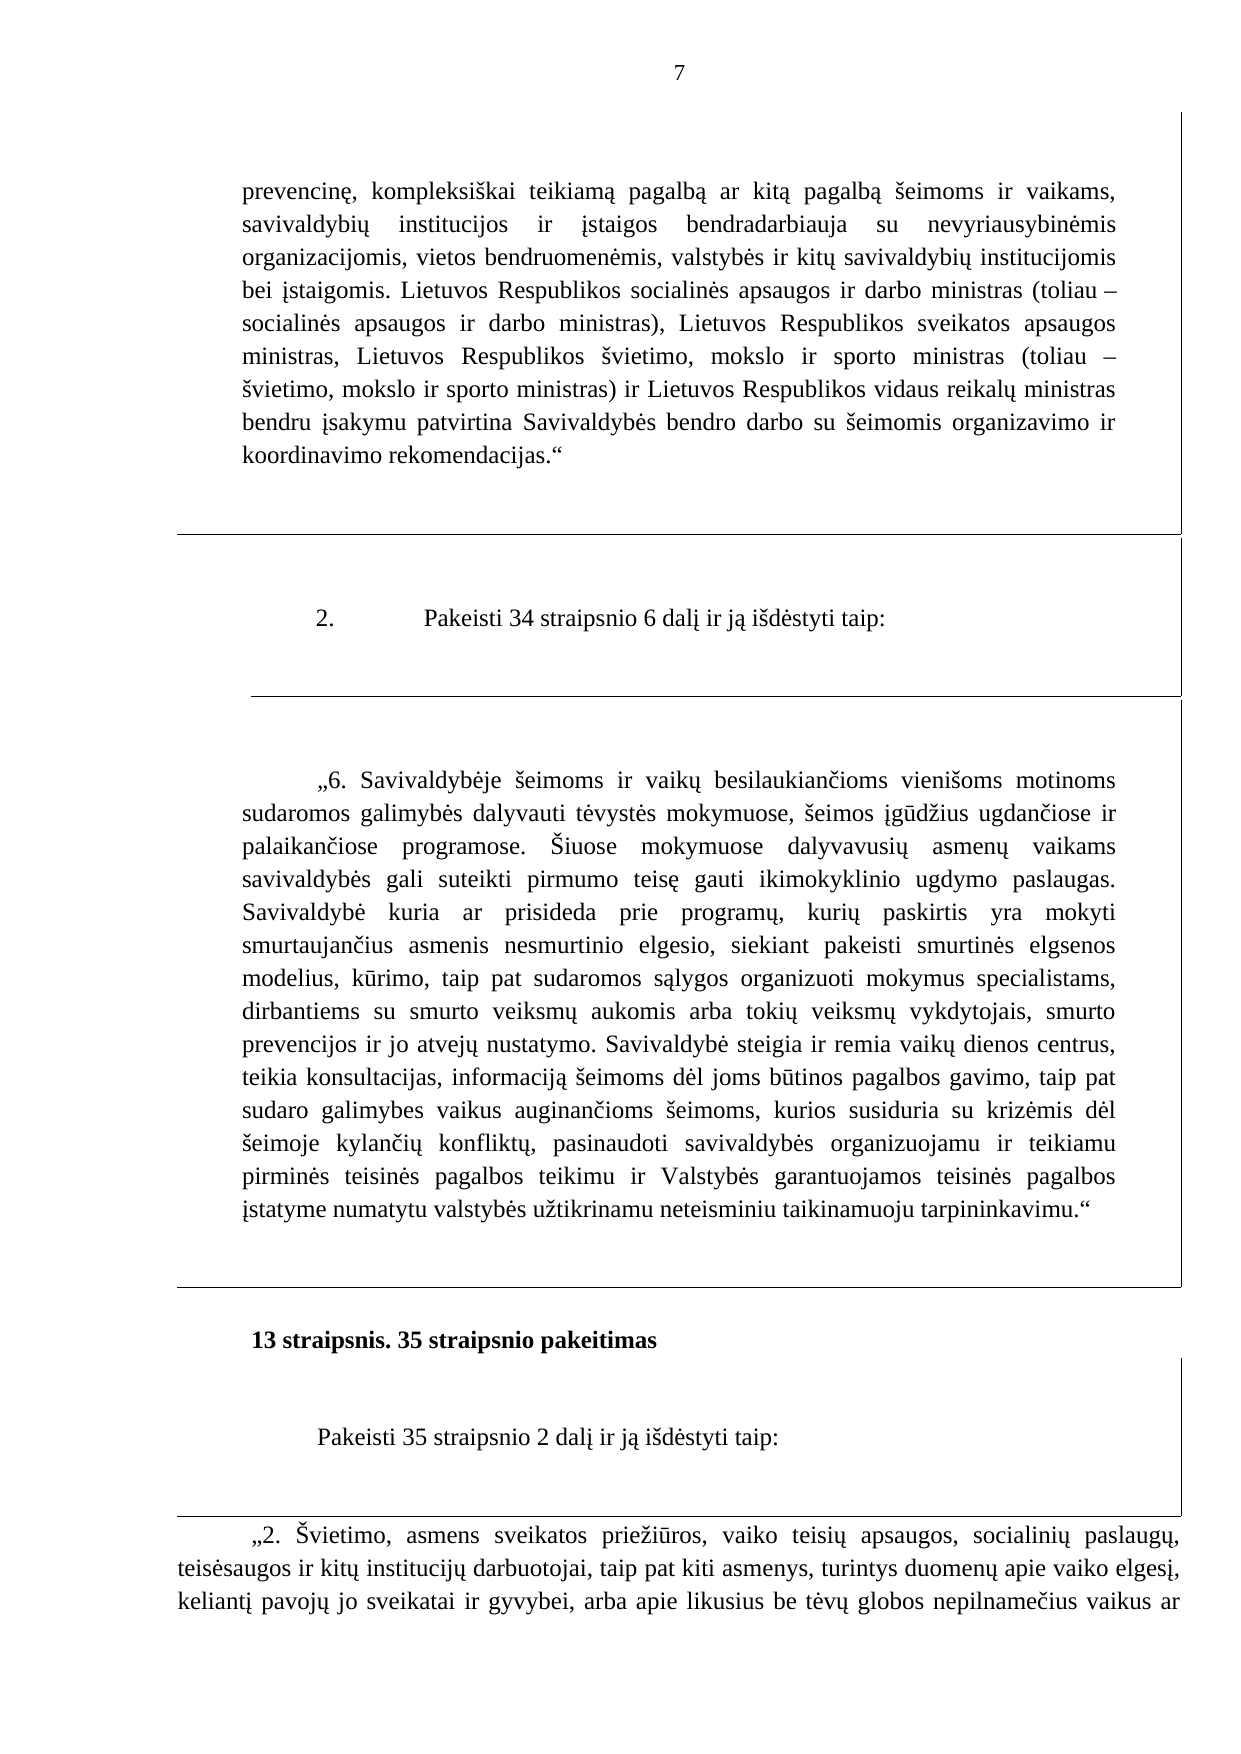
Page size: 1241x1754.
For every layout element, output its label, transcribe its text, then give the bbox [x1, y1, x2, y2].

text „2. Švietimo, asmens sveikatos priežiūros, vaiko teisių apsaugos, socialinių paslaugų, teisėsaugos ir kitų institucijų darbuotojai, taip pat kiti asmenys, turintys duomenų apie vaiko elgesį, keliantį pavojų jo sveikatai ir gyvybei, arba apie likusius be tėvų globos nepilnamečius vaikus ar [177, 1520, 1181, 1615]
text prevencinę, kompleksiškai teikiamą pagalbą ar kitą pagalbą šeimoms ir vaikams, savivaldybių institucijos ir įstaigos bendradarbiauja su nevyriausybinėmis organizacijomis, vietos bendruomenėmis, valstybės ir kitų savivaldybių institucijomis bei įstaigomis. Lietuvos Respublikos socialinės apsaugos ir darbo ministras (toliau – socialinės apsaugos ir darbo ministras), Lietuvos Respublikos sveikatos apsaugos ministras, Lietuvos Respublikos švietimo, mokslo ir sporto ministras (toliau – švietimo, mokslo ir sporto ministras) ir Lietuvos Respublikos vidaus reikalų ministras bendru įsakymu patvirtina Savivaldybės bendro darbo su šeimomis organizavimo ir koordinavimo rekomendacijas.“ [177, 112, 1181, 534]
text Pakeisti 35 straipsnio 2 dalį ir ją išdėstyti taip: [177, 1358, 1181, 1516]
text „6. Savivaldybėje šeimoms ir vaikų besilaukiančioms vienišoms motinoms sudaromos galimybės dalyvauti tėvystės mokymuose, šeimos įgūdžius ugdančiose ir palaikančiose programose. Šiuose mokymuose dalyvavusių asmenų vaikams savivaldybės gali suteikti pirmumo teisę gauti ikimokyklinio ugdymo paslaugas. Savivaldybė kuria ar prisideda prie programų, kurių paskirtis yra mokyti smurtaujančius asmenis nesmurtinio elgesio, siekiant pakeisti smurtinės elgsenos modelius, kūrimo, taip pat sudaromos sąlygos organizuoti mokymus specialistams, dirbantiems su smurto veiksmų aukomis arba tokių veiksmų vykdytojais, smurto prevencijos ir jo atvejų nustatymo. Savivaldybė steigia ir remia vaikų dienos centrus, teikia konsultacijas, informaciją šeimoms dėl joms būtinos pagalbos gavimo, taip pat sudaro galimybes vaikus auginančioms šeimoms, kurios susiduria su krizėmis dėl šeimoje kylančių konfliktų, pasinaudoti savivaldybės organizuojamu ir teikiamu pirminės teisinės pagalbos teikimu ir Valstybės garantuojamos teisinės pagalbos įstatyme numatytu valstybės užtikrinamu neteisminiu taikinamuoju tarpininkavimu.“ [177, 700, 1181, 1287]
text 13 straipsnis. 35 straipsnio pakeitimas [177, 1325, 1181, 1353]
text 2. Pakeisti 34 straipsnio 6 dalį ir ją išdėstyti taip: [251, 538, 1181, 696]
